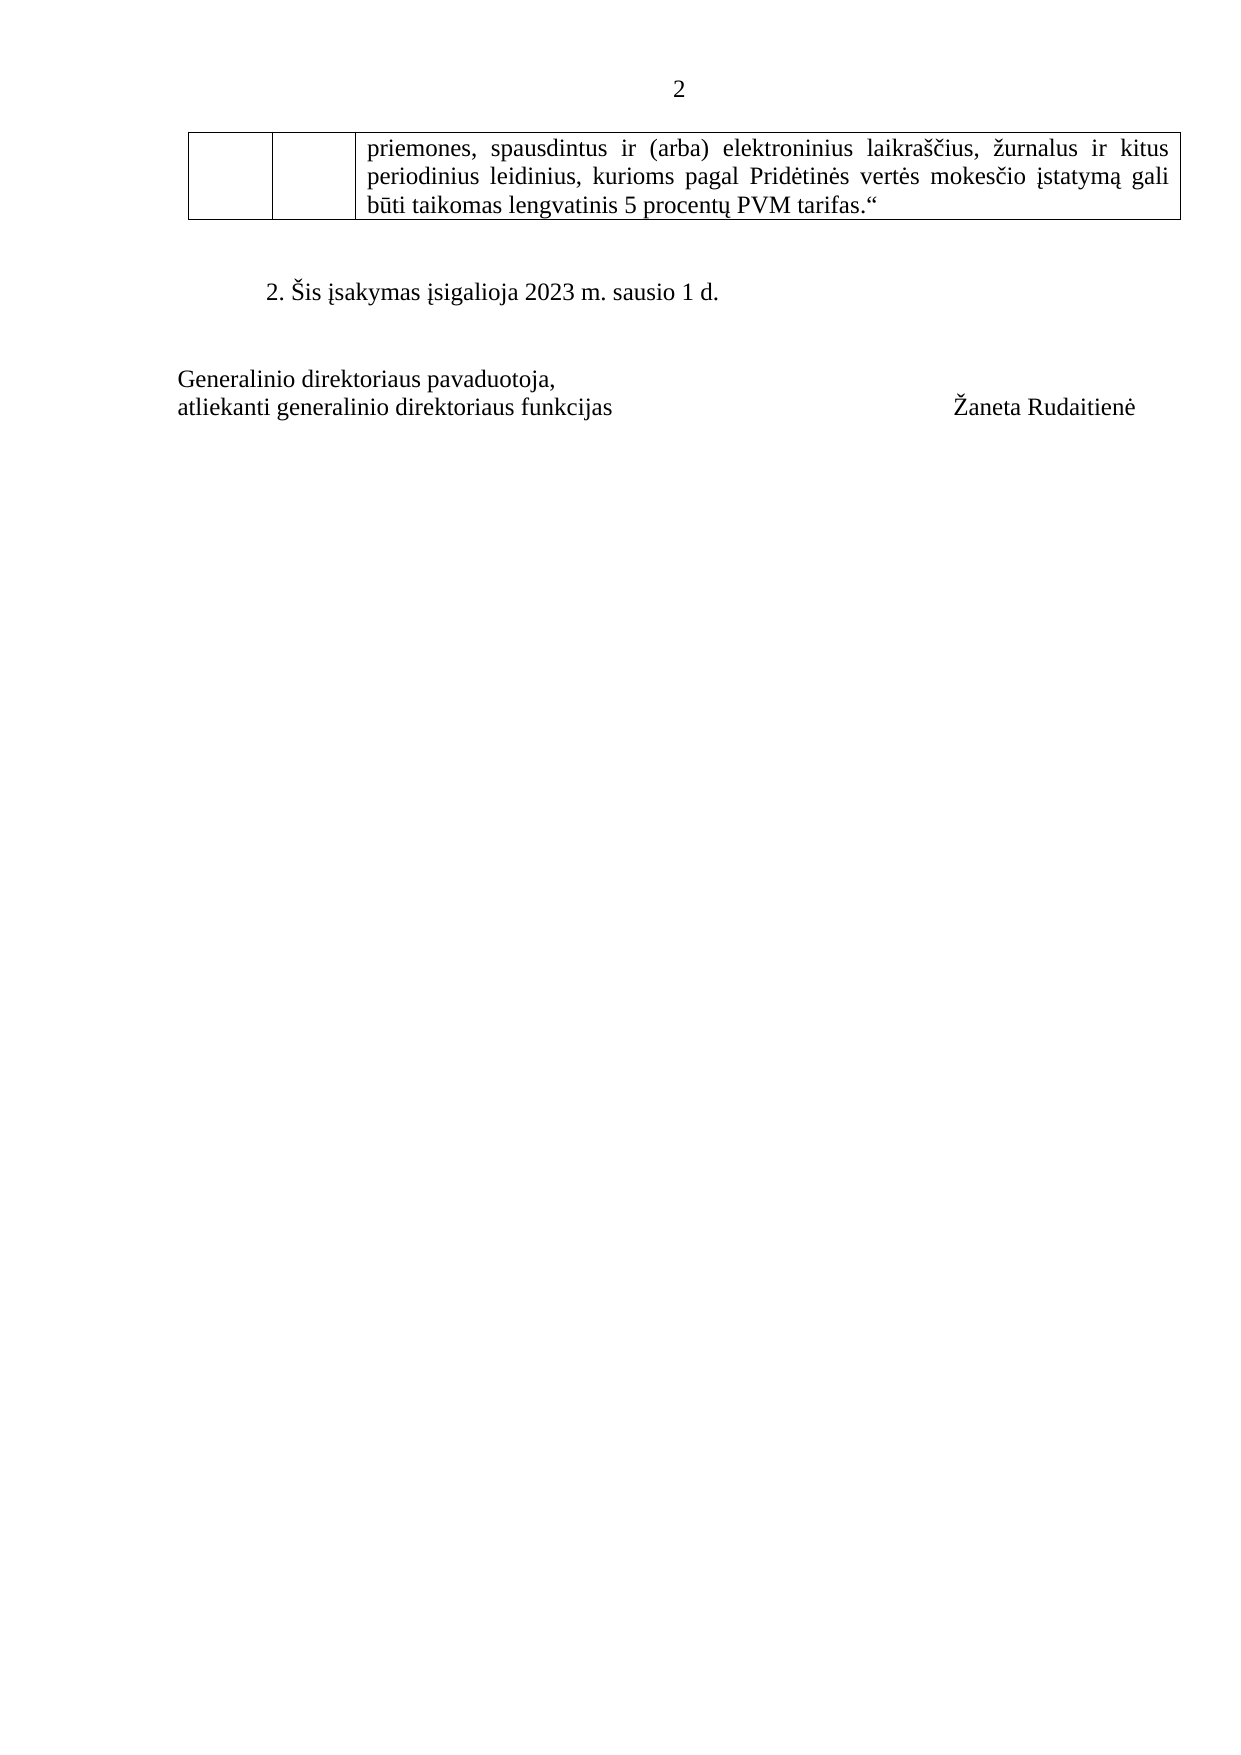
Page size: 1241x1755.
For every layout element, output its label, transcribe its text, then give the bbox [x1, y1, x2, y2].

table_header priemones, spausdintus ir (arba) elektroninius laikraščius, žurnalus ir kitus periodinius leidinius, kurioms pagal Pridėtinės vertės mokesčio įstatymą gali būti taikomas lengvatinis 5 procentų PVM tarifas.“ [356, 133, 1180, 219]
text atliekanti generalinio direktoriaus funkcijas Žaneta Rudaitienė [177, 392, 1181, 421]
table_header [189, 133, 272, 219]
text 2. Šis įsakymas įsigalioja 2023 m. sausio 1 d. [177, 277, 1181, 306]
text Generalinio direktoriaus pavaduotoja, [177, 364, 1181, 392]
table_header [273, 133, 355, 219]
